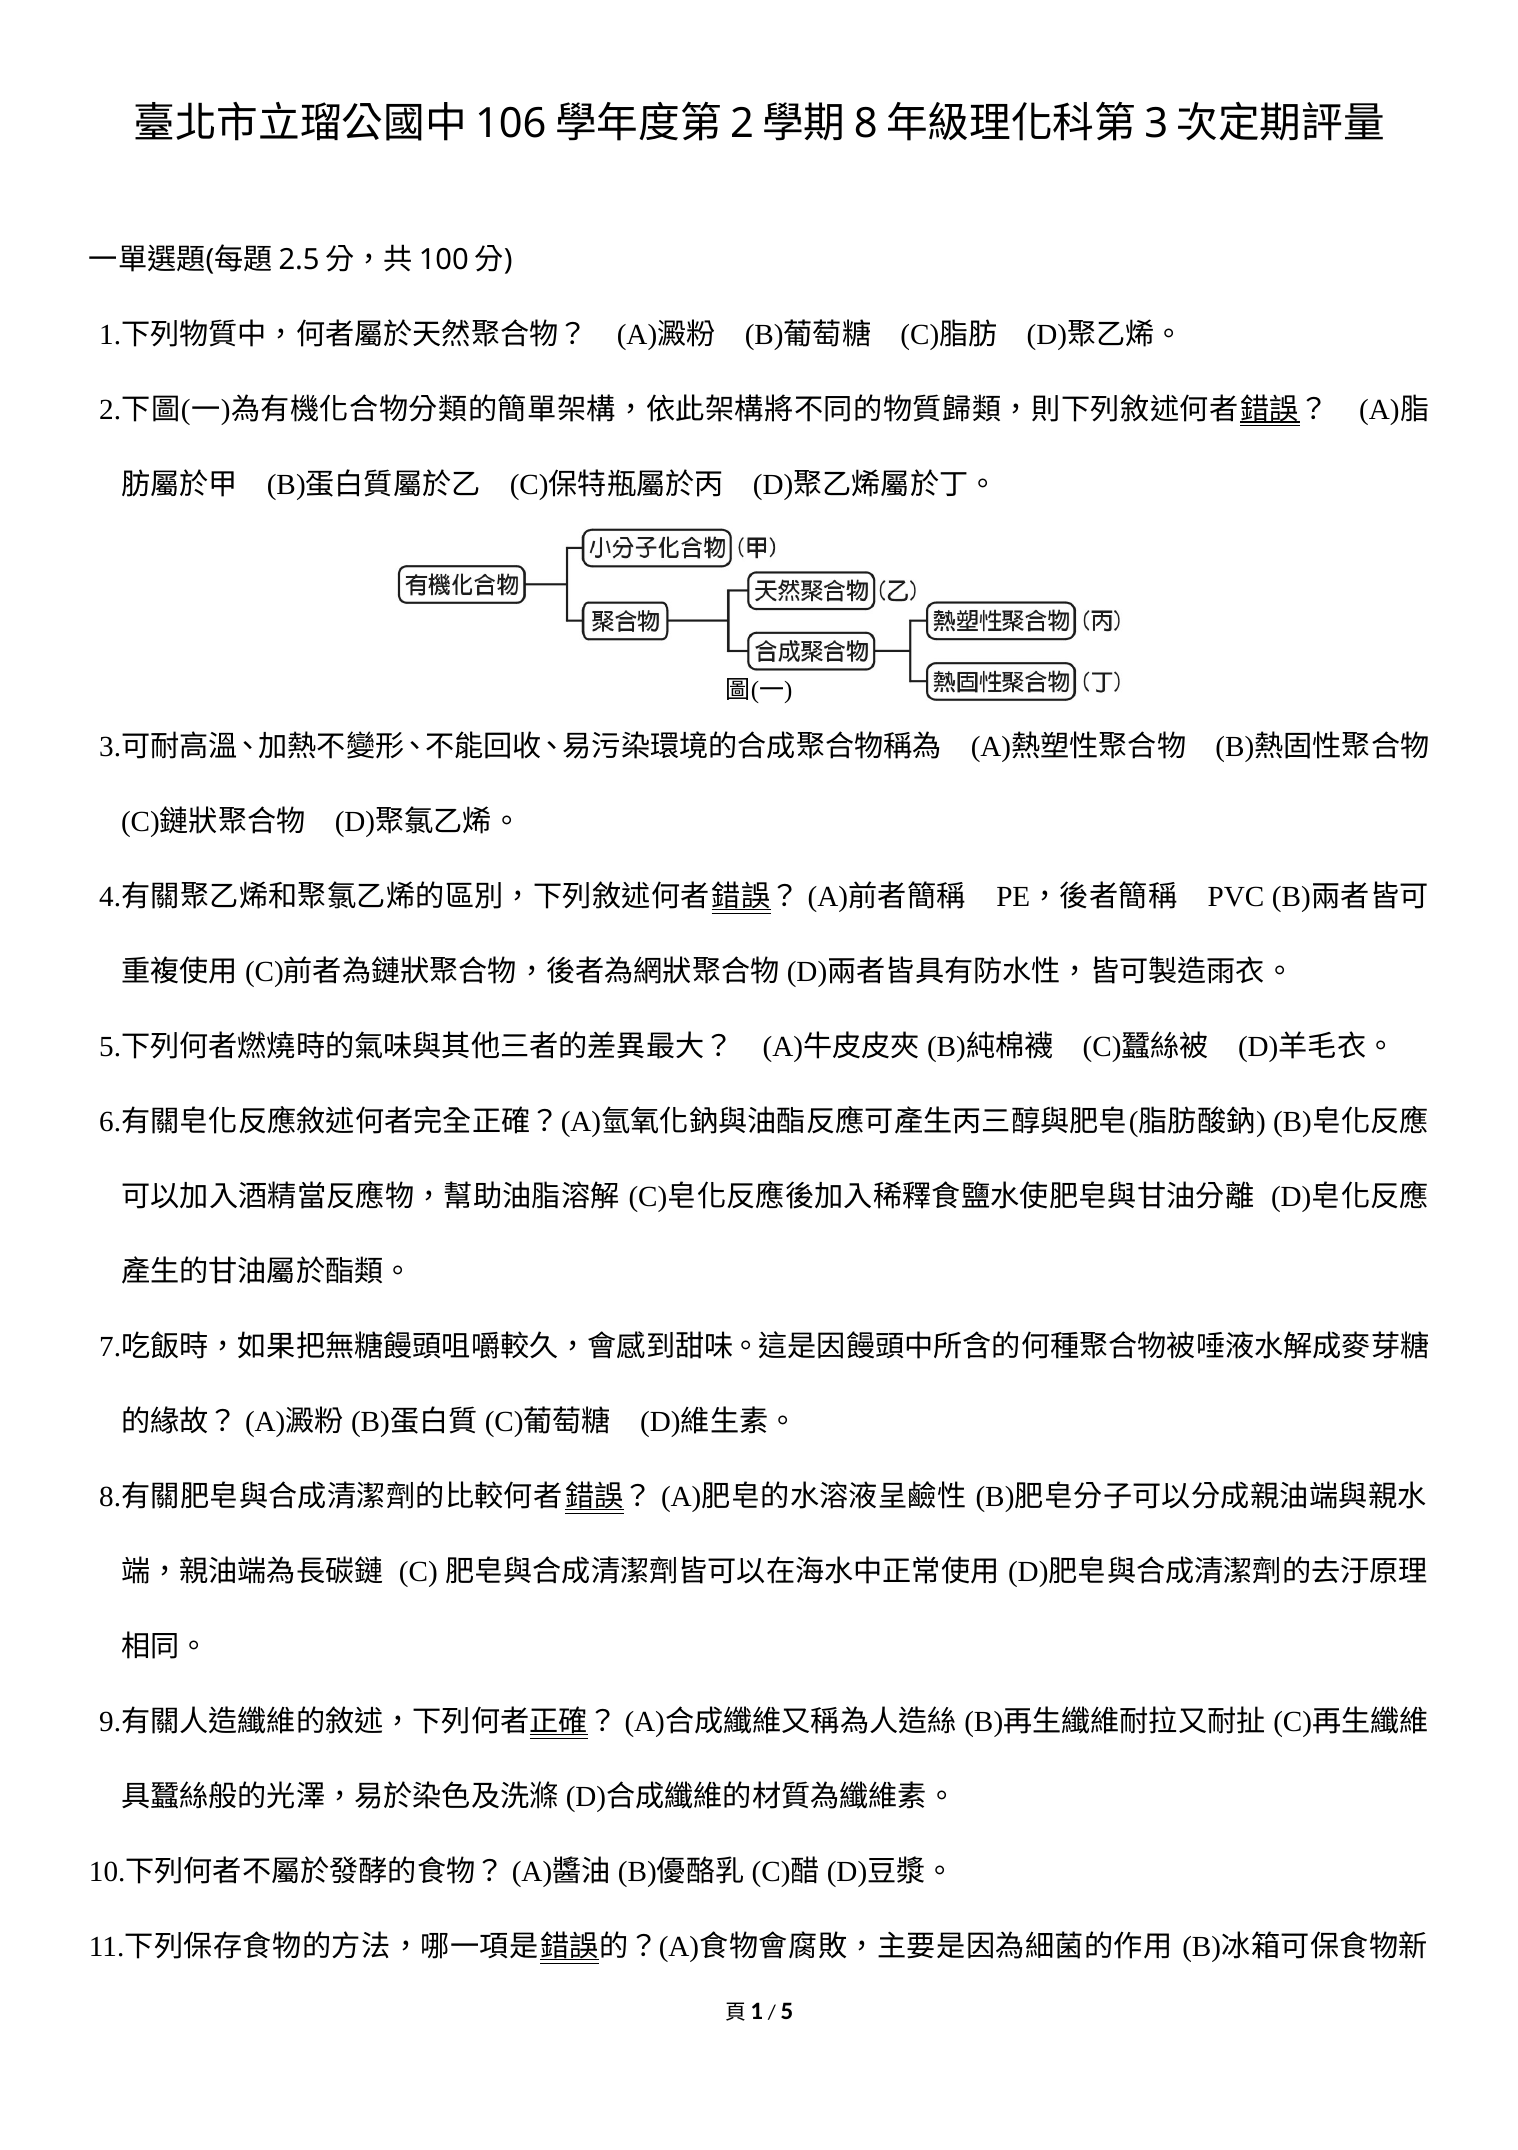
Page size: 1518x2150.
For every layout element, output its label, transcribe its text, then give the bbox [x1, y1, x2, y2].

text 4.有關聚乙烯和聚氯乙烯的區別，下列敘述何者錯誤？ (A)前者簡稱 PE，後者簡稱 PVC (B)兩者皆可重複使用 (C)前者為鏈狀聚合物，後者為網狀聚合物 (D)兩者皆具有防水性，皆可製造雨衣。 [99, 857, 1429, 1007]
text 8.有關肥皂與合成清潔劑的比較何者錯誤？ (A)肥皂的水溶液呈鹼性 (B)肥皂分子可以分成親油端與親水端，親油端為長碳鏈 (C) 肥皂與合成清潔劑皆可以在海水中正常使用 (D)肥皂與合成清潔劑的去汙原理相同。 [99, 1457, 1429, 1682]
text 2.下圖(一)為有機化合物分類的簡單架構，依此架構將不同的物質歸類，則下列敘述何者錯誤？ (A)脂肪屬於甲 (B)蛋白質屬於乙 (C)保特瓶屬於丙 (D)聚乙烯屬於丁。 [99, 369, 1429, 519]
text 10.下列何者不屬於發酵的食物？ (A)醬油 (B)優酪乳 (C)醋 (D)豆漿。 [89, 1832, 1429, 1907]
text 1.下列物質中，何者屬於天然聚合物？ (A)澱粉 (B)葡萄糖 (C)脂肪 (D)聚乙烯。 [99, 294, 1429, 369]
picture [391, 522, 1127, 707]
text 6.有關皂化反應敘述何者完全正確？(A)氫氧化鈉與油酯反應可產生丙三醇與肥皂(脂肪酸鈉) (B)皂化反應可以加入酒精當反應物，幫助油脂溶解 (C)皂化反應後加入稀釋食鹽水使肥皂與甘油分離 (D)皂化反應產生的甘油屬於酯類。 [99, 1082, 1429, 1307]
text 3.可耐高溫、加熱不變形、不能回收、易污染環境的合成聚合物稱為 (A)熱塑性聚合物 (B)熱固性聚合物 (C)鏈狀聚合物 (D)聚氯乙烯。 [99, 707, 1429, 857]
text 一單選題(每題2.5分，共100分) [89, 219, 1429, 294]
text 11.下列保存食物的方法，哪一項是錯誤的？(A)食物會腐敗，主要是因為細菌的作用 (B)冰箱可保食物新 [89, 1907, 1429, 1982]
text 圖(一) [89, 669, 391, 707]
text 9.有關人造纖維的敘述，下列何者正確？ (A)合成纖維又稱為人造絲 (B)再生纖維耐拉又耐扯 (C)再生纖維具蠶絲般的光澤，易於染色及洗滌 (D)合成纖維的材質為纖維素。 [99, 1682, 1429, 1832]
text 7.吃飯時，如果把無糖饅頭咀嚼較久，會感到甜味。這是因饅頭中所含的何種聚合物被唾液水解成麥芽糖的緣故？ (A)澱粉 (B)蛋白質 (C)葡萄糖 (D)維生素。 [99, 1307, 1429, 1457]
text 5.下列何者燃燒時的氣味與其他三者的差異最大？ (A)牛皮皮夾 (B)純棉襪 (C)蠶絲被 (D)羊毛衣。 [99, 1007, 1429, 1082]
text 圖(一) [1127, 669, 1429, 707]
